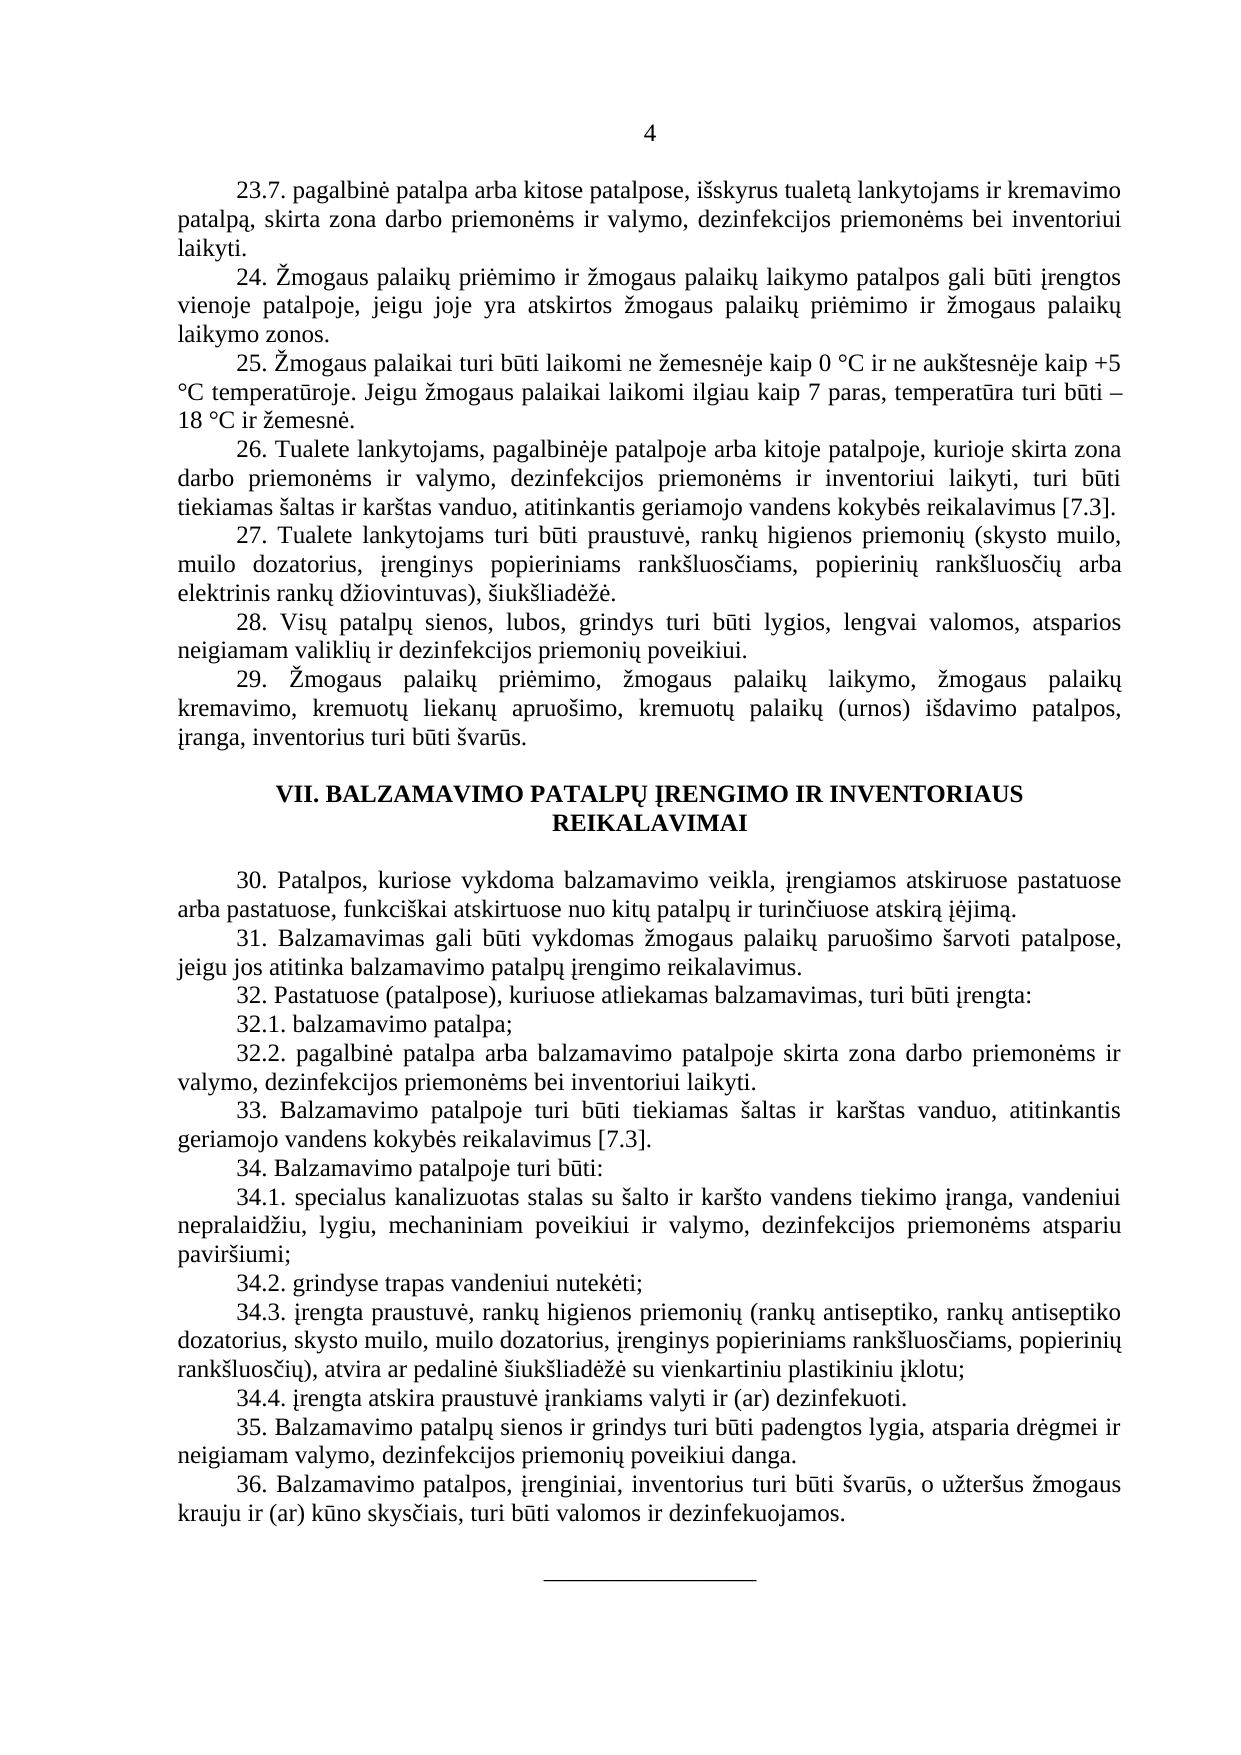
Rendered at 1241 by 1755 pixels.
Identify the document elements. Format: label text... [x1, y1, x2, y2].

text 32.1. balzamavimo patalpa; [177, 1009, 1122, 1038]
text 23.7. pagalbinė patalpa arba kitose patalpose, išskyrus tualetą lankytojams ir kremavimo patalpą, skirta zona darbo priemonėms ir valymo, dezinfekcijos priemonėms bei inventoriui laikyti. [177, 176, 1122, 262]
text 31. Balzamavimas gali būti vykdomas žmogaus palaikų paruošimo šarvoti patalpose, jeigu jos atitinka balzamavimo patalpų įrengimo reikalavimus. [177, 923, 1122, 981]
text 35. Balzamavimo patalpų sienos ir grindys turi būti padengtos lygia, atsparia drėgmei ir neigiamam valymo, dezinfekcijos priemonių poveikiui danga. [177, 1412, 1122, 1469]
text 34.2. grindyse trapas vandeniui nutekėti; [177, 1268, 1122, 1297]
text 36. Balzamavimo patalpos, įrenginiai, inventorius turi būti švarūs, o užteršus žmogaus krauju ir (ar) kūno skysčiais, turi būti valomos ir dezinfekuojamos. [177, 1469, 1122, 1527]
text 34.4. įrengta atskira praustuvė įrankiams valyti ir (ar) dezinfekuoti. [177, 1383, 1122, 1412]
text 32.2. pagalbinė patalpa arba balzamavimo patalpoje skirta zona darbo priemonėms ir valymo, dezinfekcijos priemonėms bei inventoriui laikyti. [177, 1038, 1122, 1096]
text 29. Žmogaus palaikų priėmimo, žmogaus palaikų laikymo, žmogaus palaikų kremavimo, kremuotų liekanų apruošimo, kremuotų palaikų (urnos) išdavimo patalpos, įranga, inventorius turi būti švarūs. [177, 664, 1122, 751]
text VII. BALZAMAVIMO PATALPŲ ĮRENGIMO IR INVENTORIAUS REIKALAVIMAI [177, 779, 1122, 837]
text 32. Pastatuose (patalpose), kuriuose atliekamas balzamavimas, turi būti įrengta: [177, 981, 1122, 1009]
text 34.3. įrengta praustuvė, rankų higienos priemonių (rankų antiseptiko, rankų antiseptiko dozatorius, skysto muilo, muilo dozatorius, įrenginys popieriniams rankšluosčiams, popierinių rankšluosčių), atvira ar pedalinė šiukšliadėžė su vienkartiniu plastikiniu įklotu; [177, 1297, 1122, 1383]
text _________________ [177, 1556, 1122, 1584]
text 33. Balzamavimo patalpoje turi būti tiekiamas šaltas ir karštas vanduo, atitinkantis geriamojo vandens kokybės reikalavimus [7.3]. [177, 1096, 1122, 1153]
text 30. Patalpos, kuriose vykdoma balzamavimo veikla, įrengiamos atskiruose pastatuose arba pastatuose, funkciškai atskirtuose nuo kitų patalpų ir turinčiuose atskirą įėjimą. [177, 866, 1122, 923]
text 25. Žmogaus palaikai turi būti laikomi ne žemesnėje kaip 0 °C ir ne aukštesnėje kaip +5 °C temperatūroje. Jeigu žmogaus palaikai laikomi ilgiau kaip 7 paras, temperatūra turi būti –18 °C ir žemesnė. [177, 348, 1122, 434]
text 34.1. specialus kanalizuotas stalas su šalto ir karšto vandens tiekimo įranga, vandeniui nepralaidžiu, lygiu, mechaniniam poveikiui ir valymo, dezinfekcijos priemonėms atspariu paviršiumi; [177, 1182, 1122, 1268]
text 26. Tualete lankytojams, pagalbinėje patalpoje arba kitoje patalpoje, kurioje skirta zona darbo priemonėms ir valymo, dezinfekcijos priemonėms ir inventoriui laikyti, turi būti tiekiamas šaltas ir karštas vanduo, atitinkantis geriamojo vandens kokybės reikalavimus [7.3]. [177, 434, 1122, 521]
text 28. Visų patalpų sienos, lubos, grindys turi būti lygios, lengvai valomos, atsparios neigiamam valiklių ir dezinfekcijos priemonių poveikiui. [177, 607, 1122, 664]
text 24. Žmogaus palaikų priėmimo ir žmogaus palaikų laikymo patalpos gali būti įrengtos vienoje patalpoje, jeigu joje yra atskirtos žmogaus palaikų priėmimo ir žmogaus palaikų laikymo zonos. [177, 262, 1122, 348]
text 34. Balzamavimo patalpoje turi būti: [177, 1153, 1122, 1182]
text 27. Tualete lankytojams turi būti praustuvė, rankų higienos priemonių (skysto muilo, muilo dozatorius, įrenginys popieriniams rankšluosčiams, popierinių rankšluosčių arba elektrinis rankų džiovintuvas), šiukšliadėžė. [177, 521, 1122, 607]
